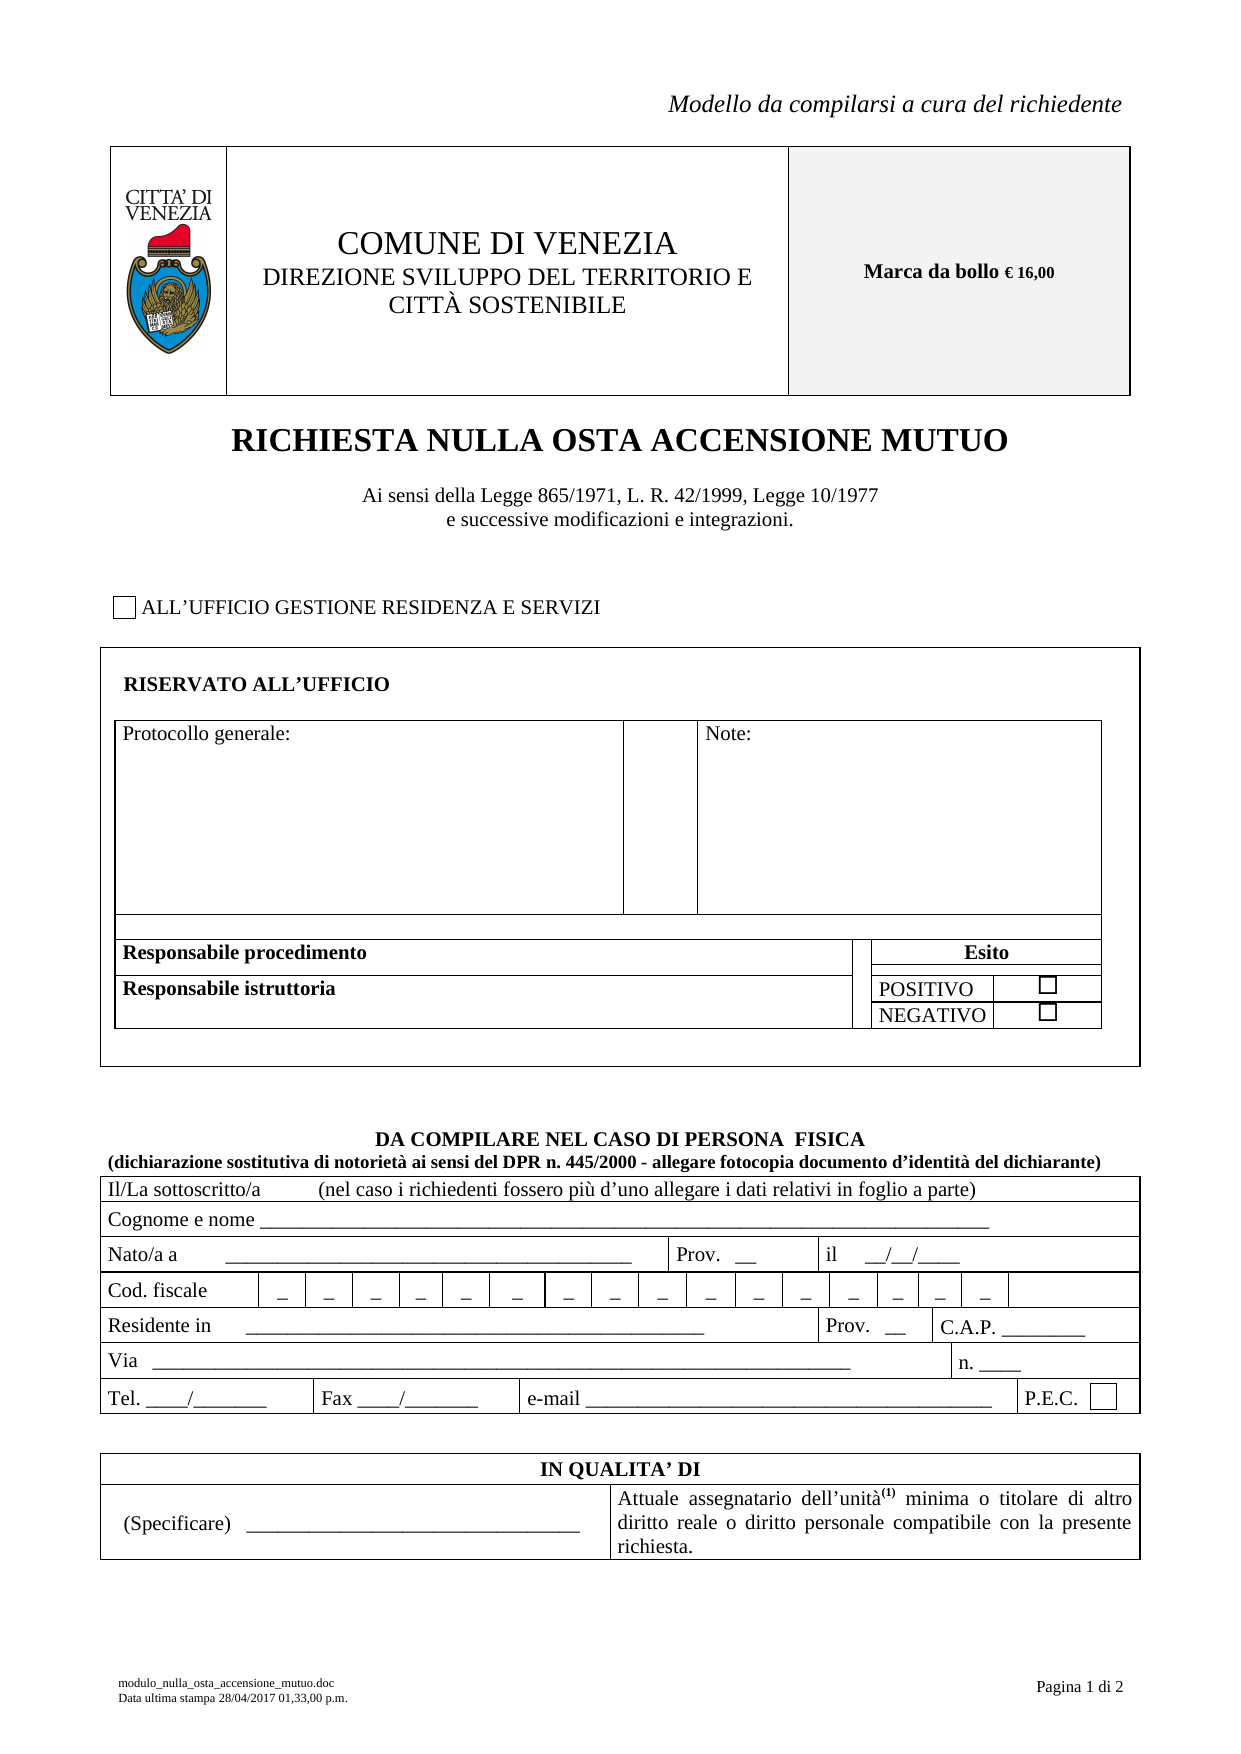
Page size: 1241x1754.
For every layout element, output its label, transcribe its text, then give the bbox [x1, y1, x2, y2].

table_cell _ [919, 1273, 961, 1307]
table_cell NEGATIVO [872, 1003, 993, 1028]
table_cell ___________________________________________________________________ [145, 1343, 951, 1378]
table_cell Responsabile procedimento [116, 940, 852, 975]
table_cell [101, 1037, 1139, 1066]
table_cell e-mail _______________________________________ [520, 1379, 1017, 1413]
table_cell  [994, 976, 1101, 1001]
table_cell  [994, 1003, 1101, 1028]
table_cell n. ____ [952, 1343, 1139, 1378]
table_cell _ [830, 1273, 877, 1307]
table_cell _ [546, 1273, 591, 1307]
text Modello da compilarsi a cura del richiedente [118, 89, 1122, 117]
table_header IN QUALITA’ DI [101, 1454, 1139, 1483]
table_cell POSITIVO [872, 976, 993, 1001]
table_cell Il/La sottoscritto/a (nel caso i richiedenti fossero più d’uno allegare i dati relativi in foglio a parte) [101, 1177, 1139, 1201]
table_header RISERVATO ALL’UFFICIO [101, 648, 1139, 1037]
table_header DA COMPILARE NEL CASO DI PERSONA FISICA (dichiarazione sostitutiva di notorietà ai sensi del DPR n. 445/2000 - allegare fotocopia documento d’identità del dichiarante) [100, 1124, 1140, 1176]
table_cell Residente in [101, 1308, 238, 1342]
table_cell _ [736, 1273, 782, 1307]
table_cell Via [101, 1343, 145, 1378]
table_cell _ [400, 1273, 442, 1307]
table_header Marca da bollo € 16,00 [789, 147, 1129, 395]
table_cell Cod. fiscale [101, 1273, 218, 1307]
table_header [624, 721, 697, 913]
table_cell _______________________________________ [218, 1237, 668, 1271]
table_header ALL’UFFICIO GESTIONE RESIDENZA E SERVIZI [105, 592, 1136, 623]
table_cell _ [687, 1273, 735, 1307]
table_cell Prov. [819, 1308, 877, 1342]
table_cell _ [878, 1273, 918, 1307]
picture [125, 189, 212, 354]
table_cell (Specificare) ________________________________ [101, 1485, 610, 1559]
table_cell __/__/____ [858, 1237, 1139, 1271]
table_cell Nato/a a [101, 1237, 218, 1271]
text e successive modificazioni e integrazioni. [118, 507, 1122, 531]
text Ai sensi della Legge 865/1971, L. R. 42/1999, Legge 10/1977 [118, 483, 1122, 507]
table_cell il [819, 1237, 857, 1271]
table_cell _ [639, 1273, 686, 1307]
table_cell [116, 915, 1101, 938]
table_cell Tel. ____/_______ [101, 1379, 313, 1413]
table_cell _ [592, 1273, 638, 1307]
table_cell [1009, 1273, 1139, 1307]
table_cell [872, 965, 1101, 975]
table_cell _ [443, 1273, 489, 1307]
table_cell __ [728, 1237, 818, 1271]
text RICHIESTA NULLA OSTA ACCENSIONE MUTUO [118, 420, 1122, 459]
table_cell _ [783, 1273, 829, 1307]
table_cell _ [962, 1273, 1008, 1307]
table_cell [218, 1273, 258, 1307]
table_cell _ [490, 1273, 544, 1307]
table_header Protocollo generale: [116, 721, 623, 913]
table_header COMUNE DI VENEZIA DIREZIONE SVILUPPO DEL TERRITORIO E CITTÀ SOSTENIBILE [227, 147, 788, 395]
table_cell Cognome e nome ______________________________________________________________________ [101, 1202, 1139, 1236]
table_cell [853, 940, 871, 1028]
table_cell Responsabile istruttoria [116, 976, 852, 1028]
table_cell _ [353, 1273, 399, 1307]
table_cell Fax ____/_______ [314, 1379, 519, 1413]
table_header Note: [698, 721, 1101, 913]
table_cell P.E.C. [1018, 1379, 1139, 1413]
table_cell __ [878, 1308, 932, 1342]
table_cell Prov. [669, 1237, 728, 1271]
table_cell C.A.P. ________ [933, 1308, 1139, 1342]
table_cell ____________________________________________ [239, 1308, 818, 1342]
table_cell _ [306, 1273, 352, 1307]
table_cell Attuale assegnatario dell’unità(1) minima o titolare di altro diritto reale o diritto personale compatibile con la presente richiesta. [611, 1485, 1139, 1559]
table_cell _ [259, 1273, 305, 1307]
table_cell Esito [872, 940, 1101, 964]
table_header [111, 147, 226, 395]
